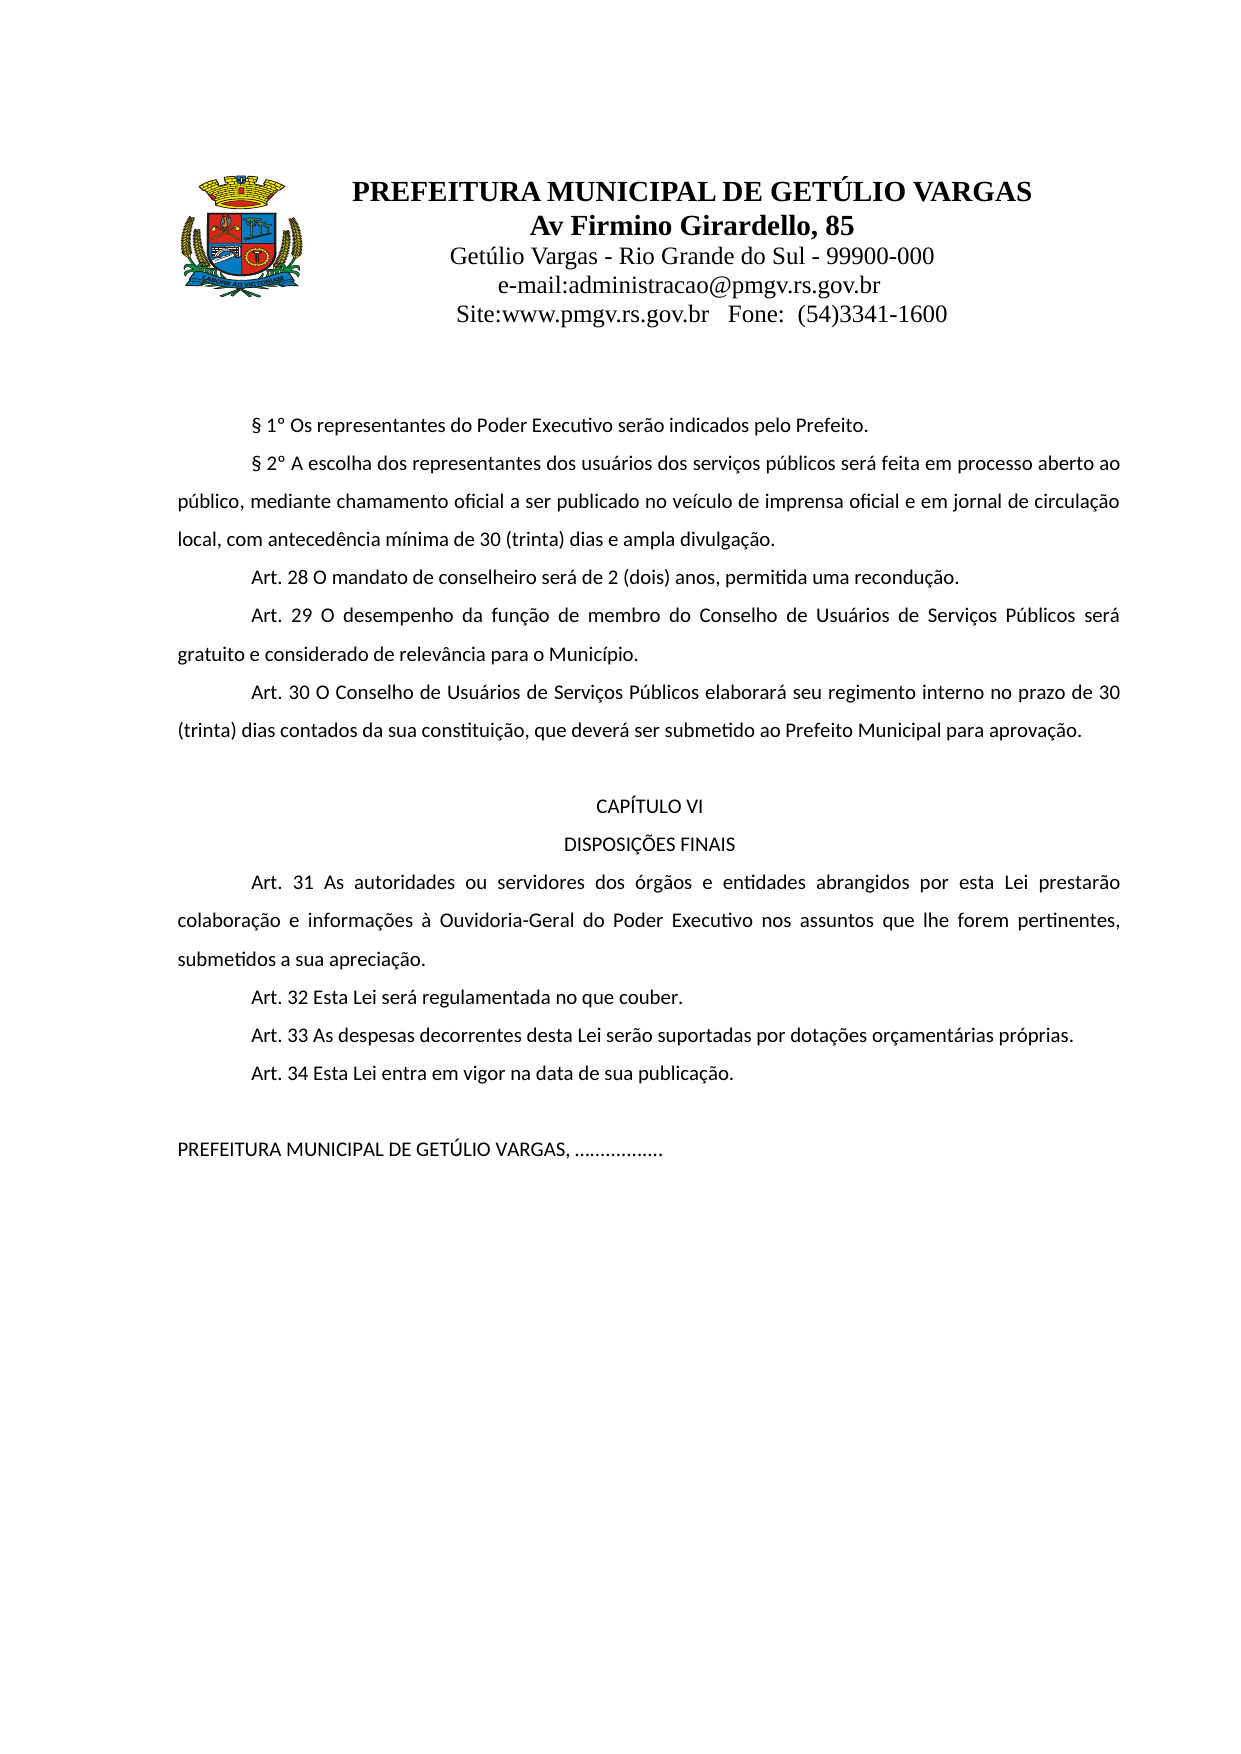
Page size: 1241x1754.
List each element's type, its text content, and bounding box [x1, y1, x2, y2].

text CAPÍTULO VI [177, 793, 1122, 819]
text Art. 28 O mandato de conselheiro será de 2 (dois) anos, permitida uma recondução. [177, 564, 1122, 590]
text Art. 34 Esta Lei entra em vigor na data de sua publicação. [177, 1060, 1122, 1086]
text DISPOSIÇÕES FINAIS [177, 831, 1122, 857]
text Art. 31 As autoridades ou servidores dos órgãos e entidades abrangidos por esta Lei prestarão colaboração e informações à Ouvidoria-Geral do Poder Executivo nos assuntos que lhe forem pertinentes, submetidos a sua apreciação. [177, 869, 1122, 971]
text PREFEITURA MUNICIPAL DE GETÚLIO VARGAS, ….............. [177, 1136, 1122, 1162]
text § 1º Os representantes do Poder Executivo serão indicados pelo Prefeito. [177, 412, 1122, 437]
text Art. 29 O desempenho da função de membro do Conselho de Usuários de Serviços Públicos será gratuito e considerado de relevância para o Município. [177, 603, 1122, 666]
text § 2º A escolha dos representantes dos usuários dos serviços públicos será feita em processo aberto ao público, mediante chamamento oficial a ser publicado no veículo de imprensa oficial e em jornal de circulação local, com antecedência mínima de 30 (trinta) dias e ampla divulgação. [177, 450, 1122, 552]
text Art. 33 As despesas decorrentes desta Lei serão suportadas por dotações orçamentárias próprias. [177, 1022, 1122, 1047]
text Art. 30 O Conselho de Usuários de Serviços Públicos elaborará seu regimento interno no prazo de 30 (trinta) dias contados da sua constituição, que deverá ser submetido ao Prefeito Municipal para aprovação. [177, 679, 1122, 742]
text Art. 32 Esta Lei será regulamentada no que couber. [177, 984, 1122, 1009]
